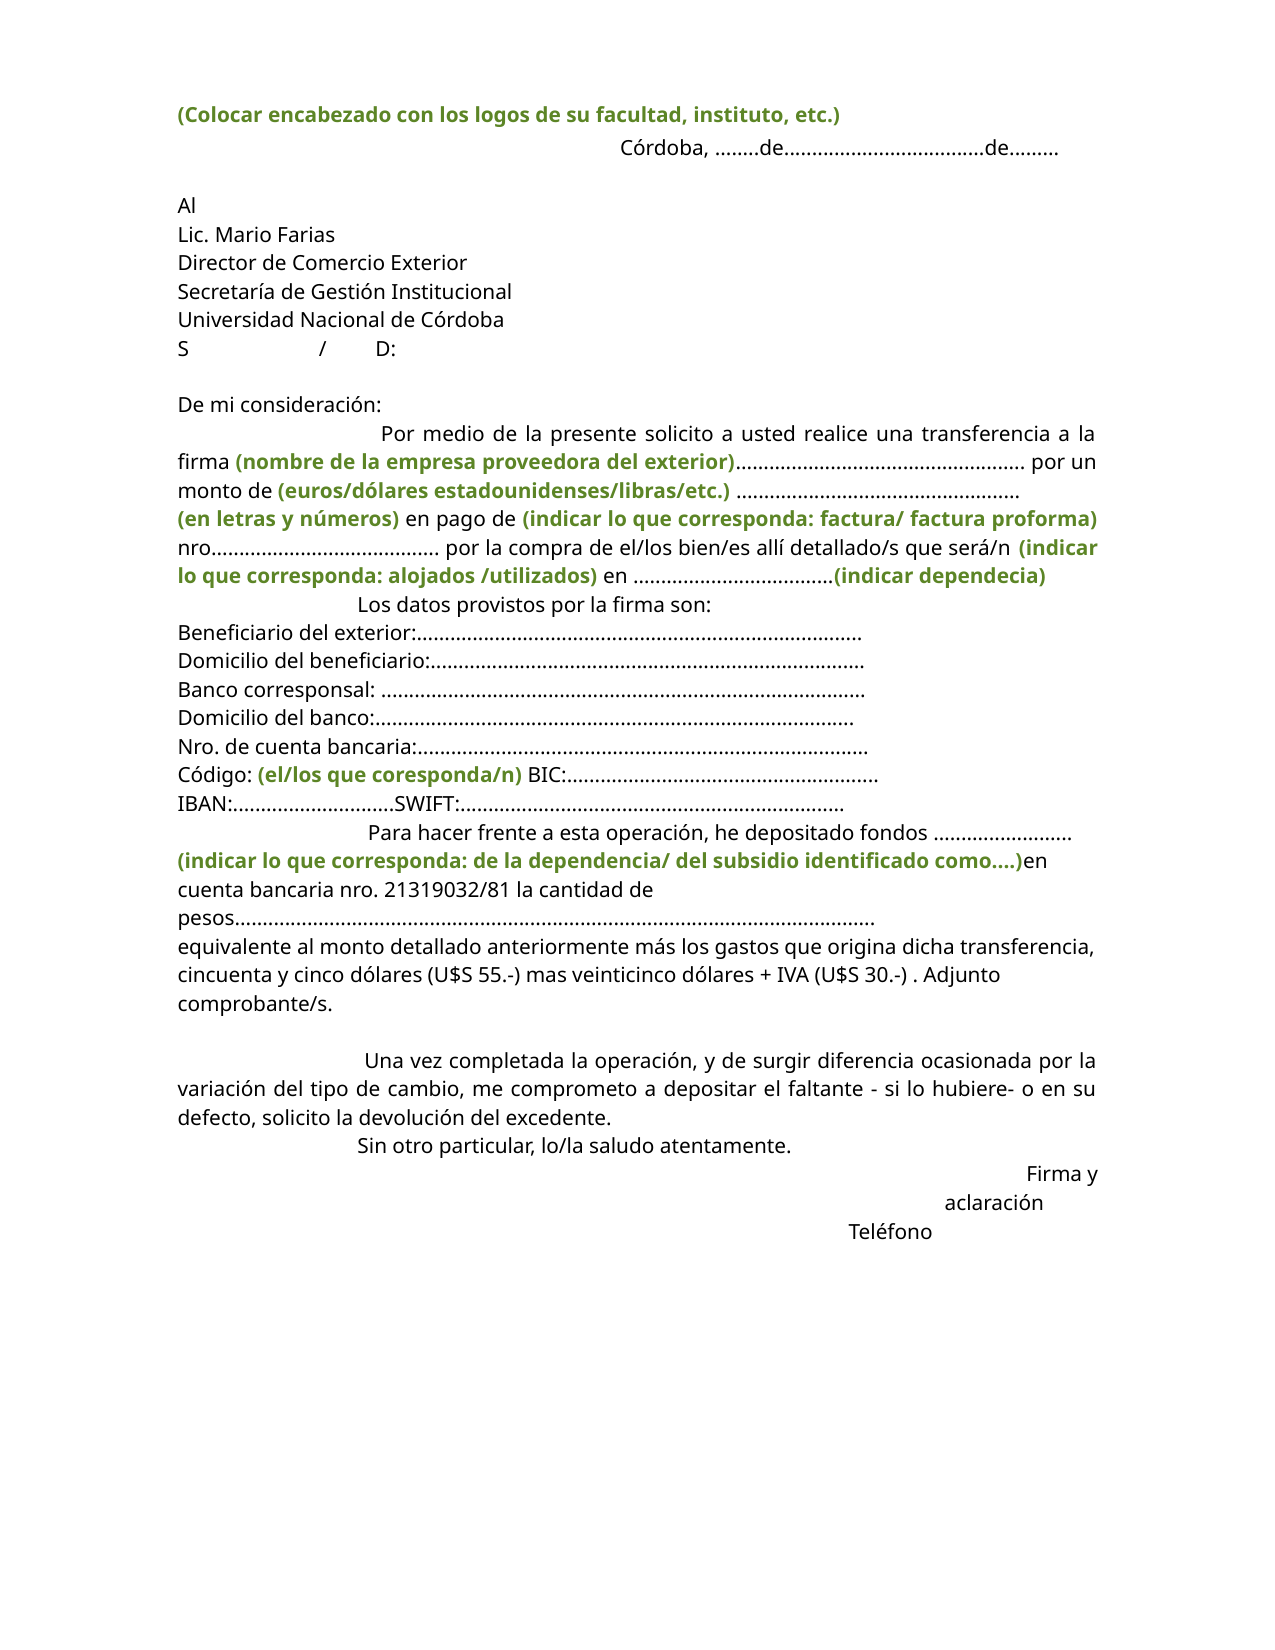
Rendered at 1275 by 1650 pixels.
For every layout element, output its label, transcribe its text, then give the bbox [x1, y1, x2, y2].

text Código: (el/los que coresponda/n) BIC:........................................................ IBAN:.............................SWIFT:..................................................................... [177, 760, 1098, 817]
text Universidad Nacional de Córdoba S / D: [177, 305, 1098, 362]
text Córdoba, ........de....................................de......... [177, 129, 1098, 163]
text equivalente al monto detallado anteriormente más los gastos que origina dicha transferencia, cincuenta y cinco dólares (U$S 55.-) mas veinticinco dólares + IVA (U$S 30.-) . Adjunto comprobante/s. [177, 932, 1098, 1017]
text Banco corresponsal: ....................................................................................... [177, 675, 1098, 703]
text Secretaría de Gestión Institucional [177, 277, 1098, 305]
text (Colocar encabezado con los logos de su facultad, instituto, etc.) [177, 101, 1098, 129]
text Una vez completada la operación, y de surgir diferencia ocasionada por la variación del tipo de cambio, me comprometo a depositar el faltante - si lo hubiere- o en su defecto, solicito la devolución del excedente. [177, 1046, 1098, 1131]
text Por medio de la presente solicito a usted realice una transferencia a la firma (nombre de la empresa proveedora del exterior).................................................... por un monto de (euros/dólares estadounidenses/libras/etc.) ................................................... [177, 419, 1098, 504]
text Domicilio del banco:...................................................................................... [177, 703, 1098, 732]
text Lic. Mario Farias [177, 220, 1098, 248]
text Para hacer frente a esta operación, he depositado fondos …...................... (indicar lo que corresponda: de la dependencia/ del subsidio identificado como....)en cuenta bancaria nro. 21319032/81 la cantidad de pesos................................................................................................................... [177, 817, 1098, 932]
text Nro. de cuenta bancaria:................................................................................. [177, 732, 1098, 760]
text (en letras y números) en pago de (indicar lo que corresponda: factura/ factura proforma) nro......................................... por la compra de el/los bien/es allí detallado/s que será/n (indicar lo que corresponda: alojados /utilizados) en ….................................(indicar dependecia) [177, 504, 1098, 590]
text Al [177, 192, 1098, 220]
text De mi consideración: [177, 391, 1098, 419]
text Sin otro particular, lo/la saludo atentamente. [177, 1131, 1098, 1159]
text Los datos provistos por la firma son: [177, 590, 1098, 618]
text Director de Comercio Exterior [177, 248, 1098, 277]
text Firma y aclaración [177, 1159, 1098, 1216]
text Beneficiario del exterior:................................................................................ [177, 618, 1098, 647]
text Teléfono [177, 1216, 1098, 1246]
text Domicilio del beneficiario:.............................................................................. [177, 647, 1098, 675]
